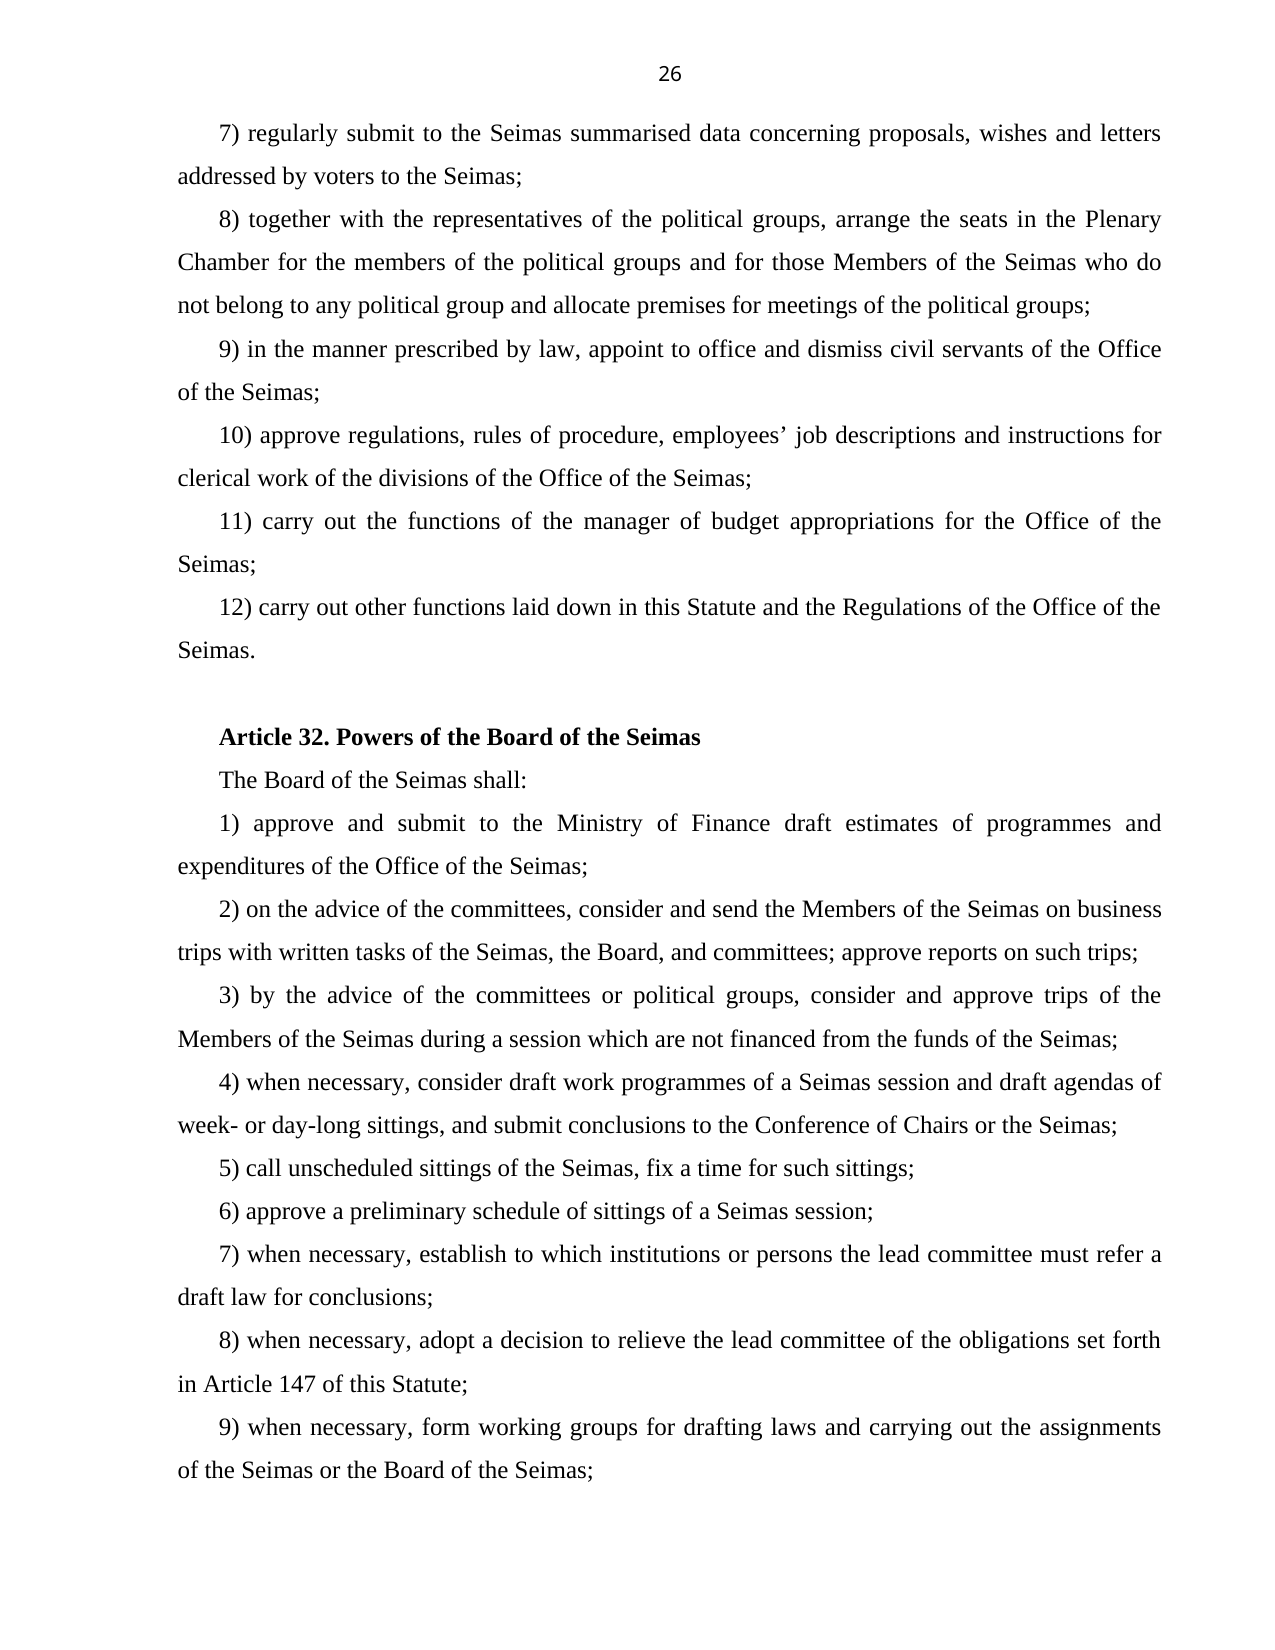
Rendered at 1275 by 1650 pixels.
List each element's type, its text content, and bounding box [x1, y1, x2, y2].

text 8) together with the representatives of the political groups, arrange the seats in the Plenary Chamber for the members of the political groups and for those Members of the Seimas who do not belong to any political group and allocate premises for meetings of the political groups; [177, 204, 1163, 319]
text 5) call unscheduled sittings of the Seimas, fix a time for such sittings; [177, 1153, 1163, 1182]
text 9) when necessary, form working groups for drafting laws and carrying out the assignments of the Seimas or the Board of the Seimas; [177, 1412, 1163, 1484]
text 4) when necessary, consider draft work programmes of a Seimas session and draft agendas of week- or day-long sittings, and submit conclusions to the Conference of Chairs or the Seimas; [177, 1067, 1163, 1139]
text 8) when necessary, adopt a decision to relieve the lead committee of the obligations set forth in Article 147 of this Statute; [177, 1326, 1163, 1397]
text 7) when necessary, establish to which institutions or persons the lead committee must refer a draft law for conclusions; [177, 1239, 1163, 1311]
text 2) on the advice of the committees, consider and send the Members of the Seimas on business trips with written tasks of the Seimas, the Board, and committees; approve reports on such trips; [177, 894, 1163, 966]
text 3) by the advice of the committees or political groups, consider and approve trips of the Members of the Seimas during a session which are not financed from the funds of the Seimas; [177, 981, 1163, 1052]
text Article 32. Powers of the Board of the Seimas [177, 722, 1163, 751]
text 10) approve regulations, rules of procedure, employees’ job descriptions and instructions for clerical work of the divisions of the Office of the Seimas; [177, 420, 1163, 492]
text 6) approve a preliminary schedule of sittings of a Seimas session; [177, 1196, 1163, 1225]
text 11) carry out the functions of the manager of budget appropriations for the Office of the Seimas; [177, 506, 1163, 578]
text 1) approve and submit to the Ministry of Finance draft estimates of programmes and expenditures of the Office of the Seimas; [177, 808, 1163, 880]
text 9) in the manner prescribed by law, appoint to office and dismiss civil servants of the Office of the Seimas; [177, 334, 1163, 406]
text 7) regularly submit to the Seimas summarised data concerning proposals, wishes and letters addressed by voters to the Seimas; [177, 118, 1163, 190]
text The Board of the Seimas shall: [177, 765, 1163, 794]
text 12) carry out other functions laid down in this Statute and the Regulations of the Office of the Seimas. [177, 592, 1163, 664]
